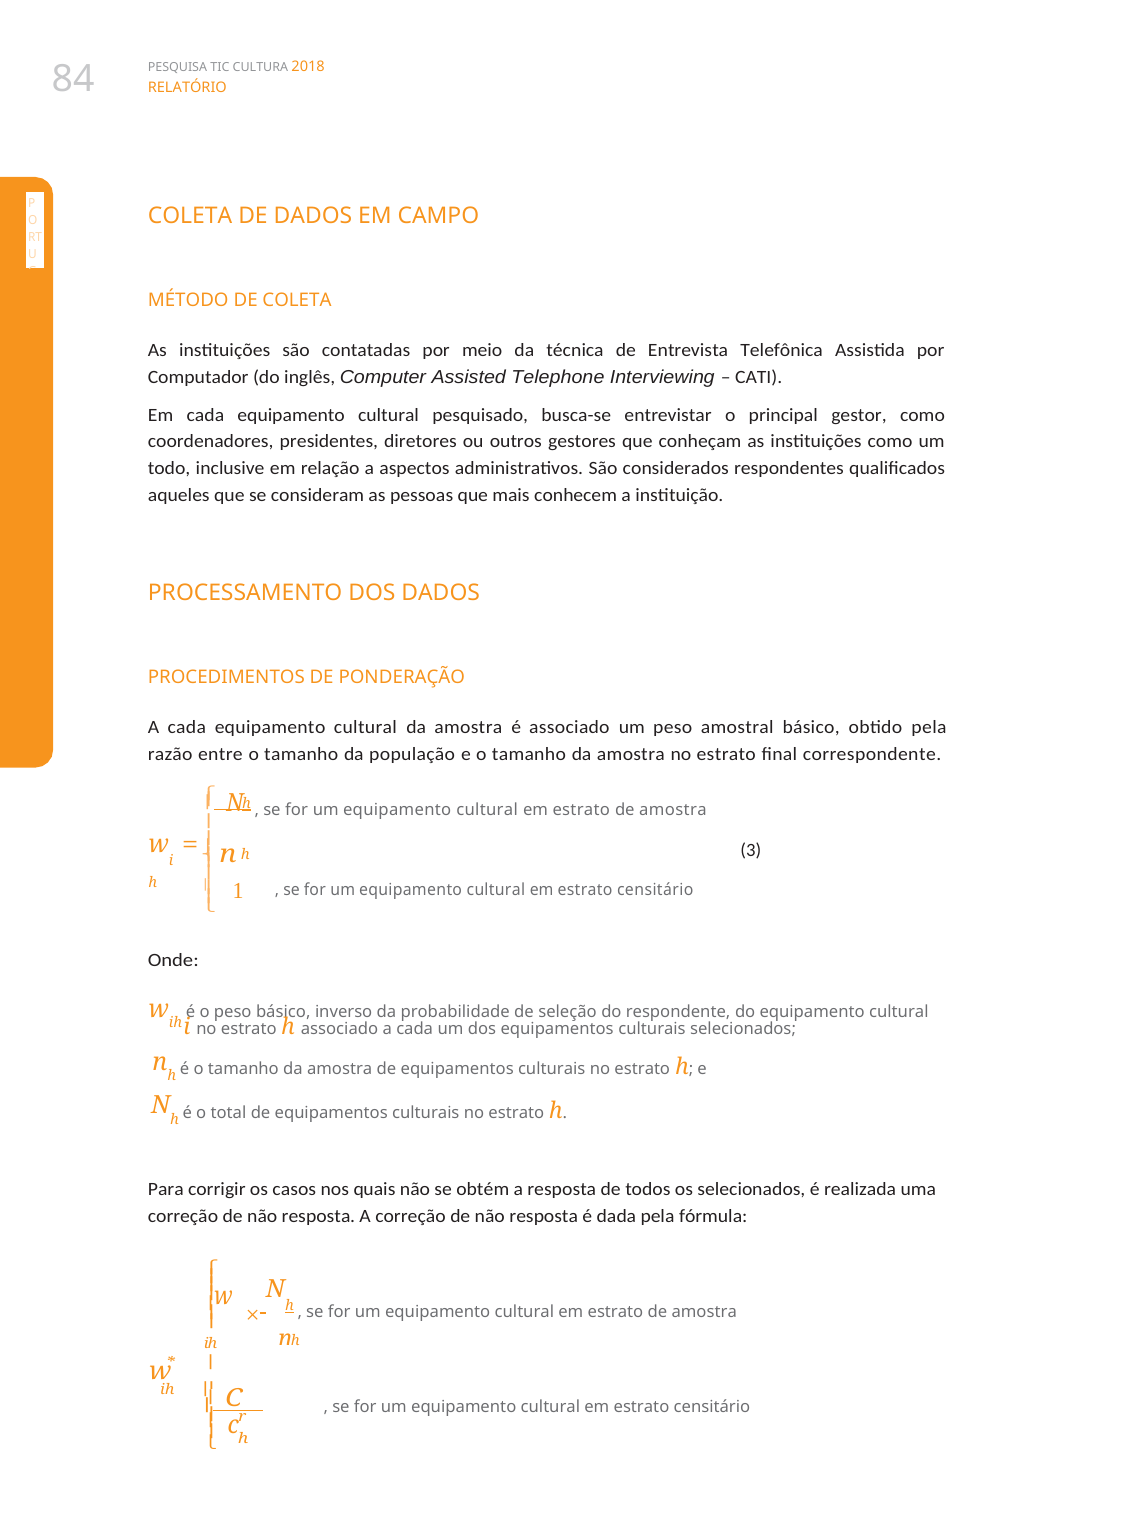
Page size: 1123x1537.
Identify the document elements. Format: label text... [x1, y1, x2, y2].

text PROCEDIMENTOS DE PONDERAÇÃO [148, 663, 987, 688]
text ⎨ [201, 846, 207, 862]
text ⎪ [210, 800, 226, 804]
text ⎪ [201, 888, 207, 903]
text ⎪ [201, 813, 207, 829]
text ⎪ [204, 1423, 210, 1438]
text A cada equipamento cultural da amostra é associado um peso amostral básico, obtido pela razão entre o tamanho da população e o tamanho da amostra no estrato final correspondente. [148, 715, 946, 765]
text ⎪ [212, 1274, 242, 1282]
text nh é o tamanho da amostra de equipamentos culturais no estrato h; e [152, 1043, 987, 1085]
text ⎪ [249, 800, 987, 804]
text ⎪ [204, 1304, 210, 1320]
text nr [278, 1312, 296, 1346]
subtitle PROCESSAMENTO DOS DADOS [148, 575, 987, 607]
text ⎧ [210, 787, 226, 800]
text ⎧ [203, 1261, 210, 1274]
text ⎪ [203, 1291, 210, 1299]
text ⎪ [204, 1320, 210, 1328]
text wih é o peso básico, inverso da probabilidade de seleção do respondente, do equipamento cultural i no estrato h associado a cada um dos equipamentos culturais selecionados; [148, 997, 937, 1041]
text 1 [232, 877, 243, 903]
text w [214, 1279, 231, 1311]
text MÉTODO DE COLETA [148, 286, 987, 312]
text ⎪ [204, 1406, 210, 1422]
text ⎧ [244, 787, 987, 800]
text ⎩ [201, 899, 699, 912]
text wih [148, 826, 181, 892]
text ⎪ h , se for um equipamento cultural em estrato de amostra [244, 804, 987, 818]
text ⎪ [205, 1381, 210, 1389]
text PORTUGUÊS [28, 194, 44, 268]
text ⎧ [212, 1261, 242, 1274]
text ⎪ n [201, 826, 699, 856]
text ⎪ [203, 1282, 210, 1291]
text ⎪ r [211, 1412, 227, 1428]
text N [226, 785, 244, 809]
text h [291, 1330, 987, 1350]
text ⎪ [201, 830, 207, 846]
text Nh é o total de equipamentos culturais no estrato h. [151, 1087, 987, 1129]
text w ⎨ [149, 1353, 210, 1387]
text h [241, 845, 248, 864]
text ⎪ , se for um equipamento cultural em estrato censitário [243, 882, 699, 899]
text ⎪ [237, 1400, 251, 1410]
text ⎪ [162, 1400, 204, 1412]
text ⎪ [203, 1274, 210, 1282]
text ⎩ h [203, 1428, 209, 1447]
text × Nh , se for um equipamento cultural em estrato de amostra [245, 1271, 987, 1329]
text * ⎪ [210, 1355, 242, 1371]
text Onde: [148, 948, 987, 971]
text ⎪ [231, 1291, 242, 1299]
subtitle COLETA DE DADOS EM CAMPO [148, 199, 987, 230]
text ⎪ [201, 856, 208, 866]
text (3) [740, 839, 987, 862]
text ⎪ [231, 1282, 242, 1291]
text Em cada equipamento cultural pesquisado, busca-se entrevistar o principal gestor, como coordenadores, presidentes, diretores ou outros gestores que conheçam as instituições como um todo, inclusive em relação a aspectos administrativos. São considerados respondentes qualificados aqueles que se consideram as pessoas que mais conhecem a instituição. [148, 403, 946, 506]
text ⎪ ih [203, 1299, 242, 1352]
text ih ⎪ C [155, 1387, 204, 1400]
text , se for um equipamento cultural em estrato censitário [323, 1394, 987, 1417]
text ⎪ [210, 866, 699, 878]
text ⎩ h [211, 1428, 251, 1447]
text ih ⎪ C [210, 1371, 251, 1400]
text [226, 810, 244, 818]
text As instituições são contatadas por meio da técnica de Entrevista Telefônica Assistida por Computador (do inglês, Computer Assisted Telephone Interviewing – CATI). [148, 338, 947, 388]
text = [182, 828, 197, 861]
text Para corrigir os casos nos quais não se obtém a resposta de todos os selecionados, é realizada uma correção de não resposta. A correção de não resposta é dada pela fórmula: [148, 1177, 987, 1227]
text c [227, 1411, 237, 1440]
text ⎪ [201, 866, 208, 878]
text ⎪ r [237, 1412, 251, 1428]
text ⎪ [210, 856, 699, 866]
text ⎧ [201, 787, 208, 800]
text ⎪ h [204, 1389, 247, 1409]
